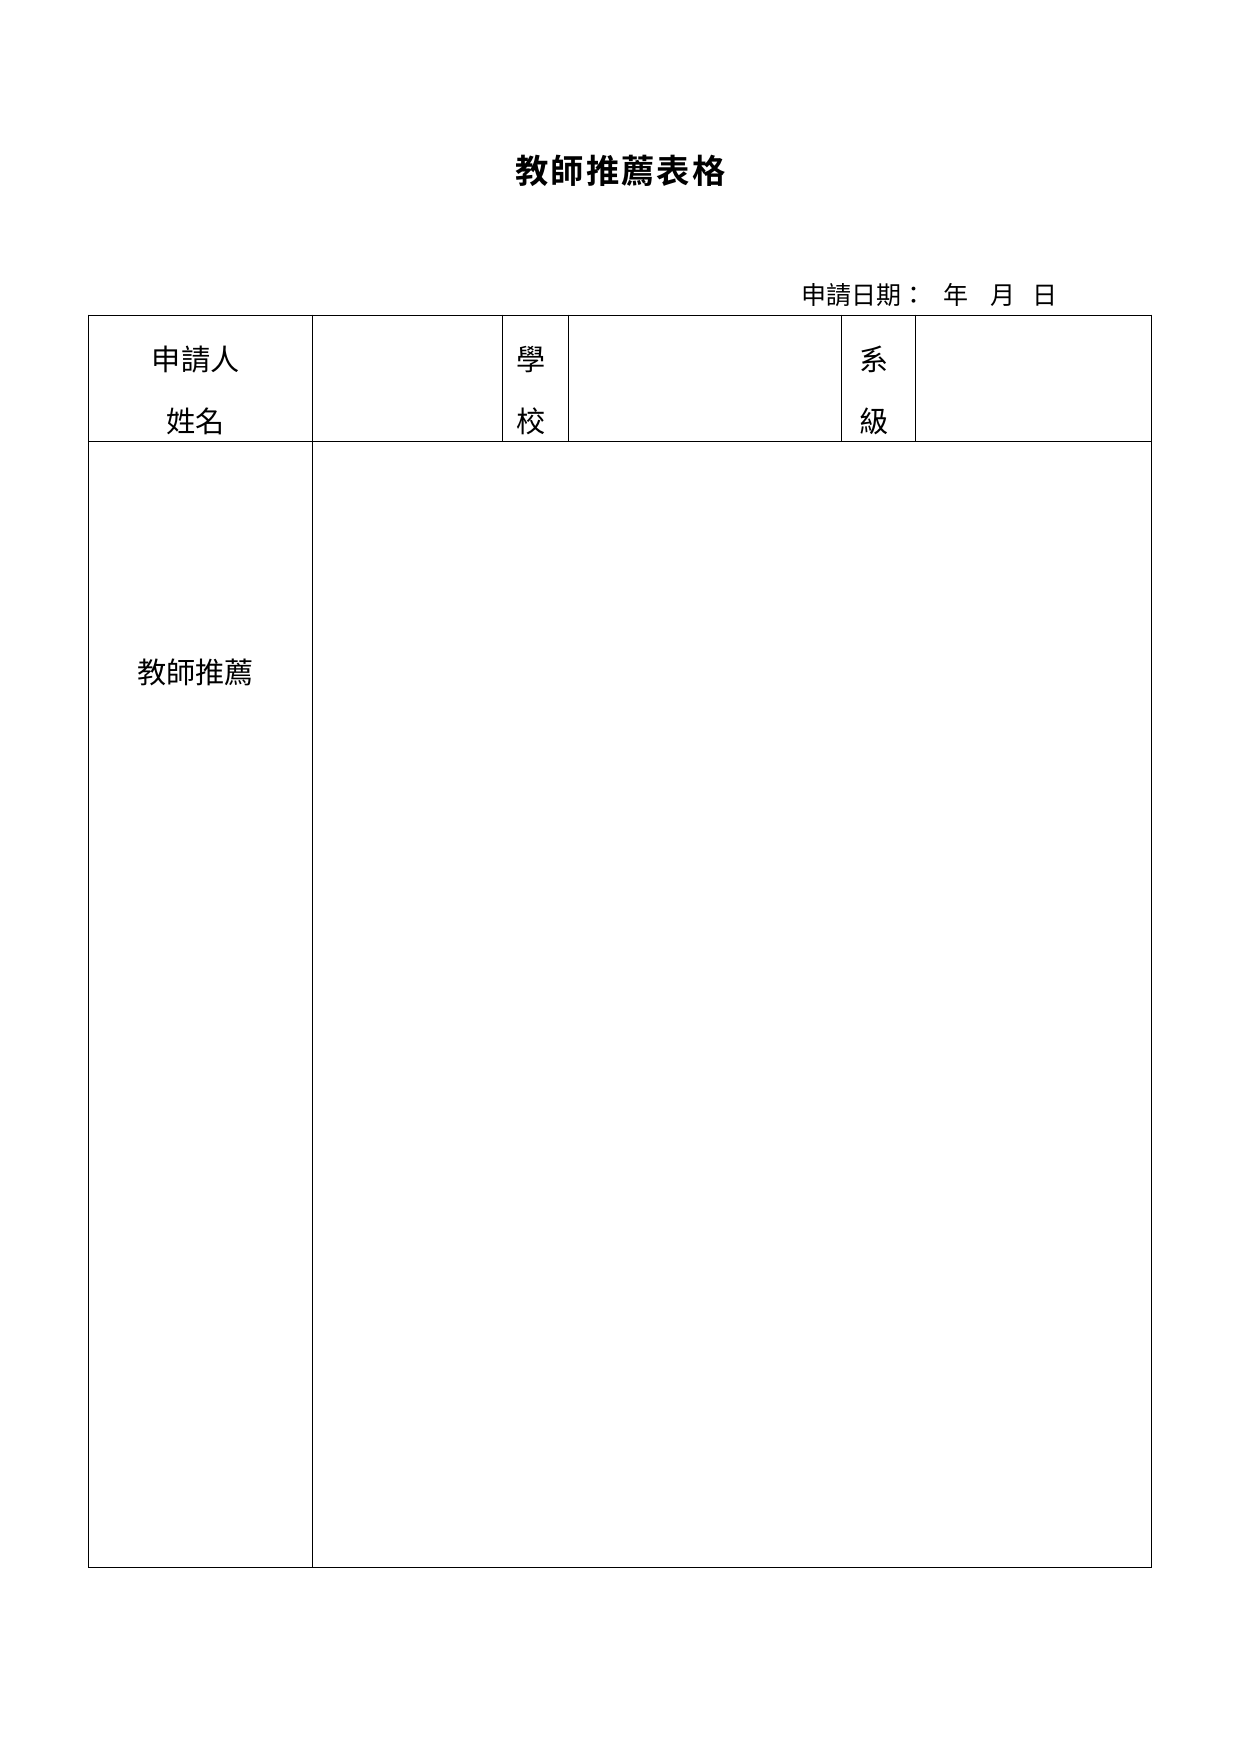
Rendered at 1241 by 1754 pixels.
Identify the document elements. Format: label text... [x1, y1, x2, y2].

text 教師推薦表格 [133, 127, 1107, 189]
table_header 系級 [842, 316, 915, 441]
table_header 學校 [503, 316, 568, 441]
table_header [569, 316, 841, 441]
table_header [313, 316, 502, 441]
table_header 申請人 姓名 [89, 316, 312, 441]
text 申請日期： 年 月 日 [133, 252, 1057, 314]
table_header [916, 316, 1151, 441]
table_cell [313, 442, 1151, 1567]
table_cell 教師推薦 [89, 442, 312, 1567]
